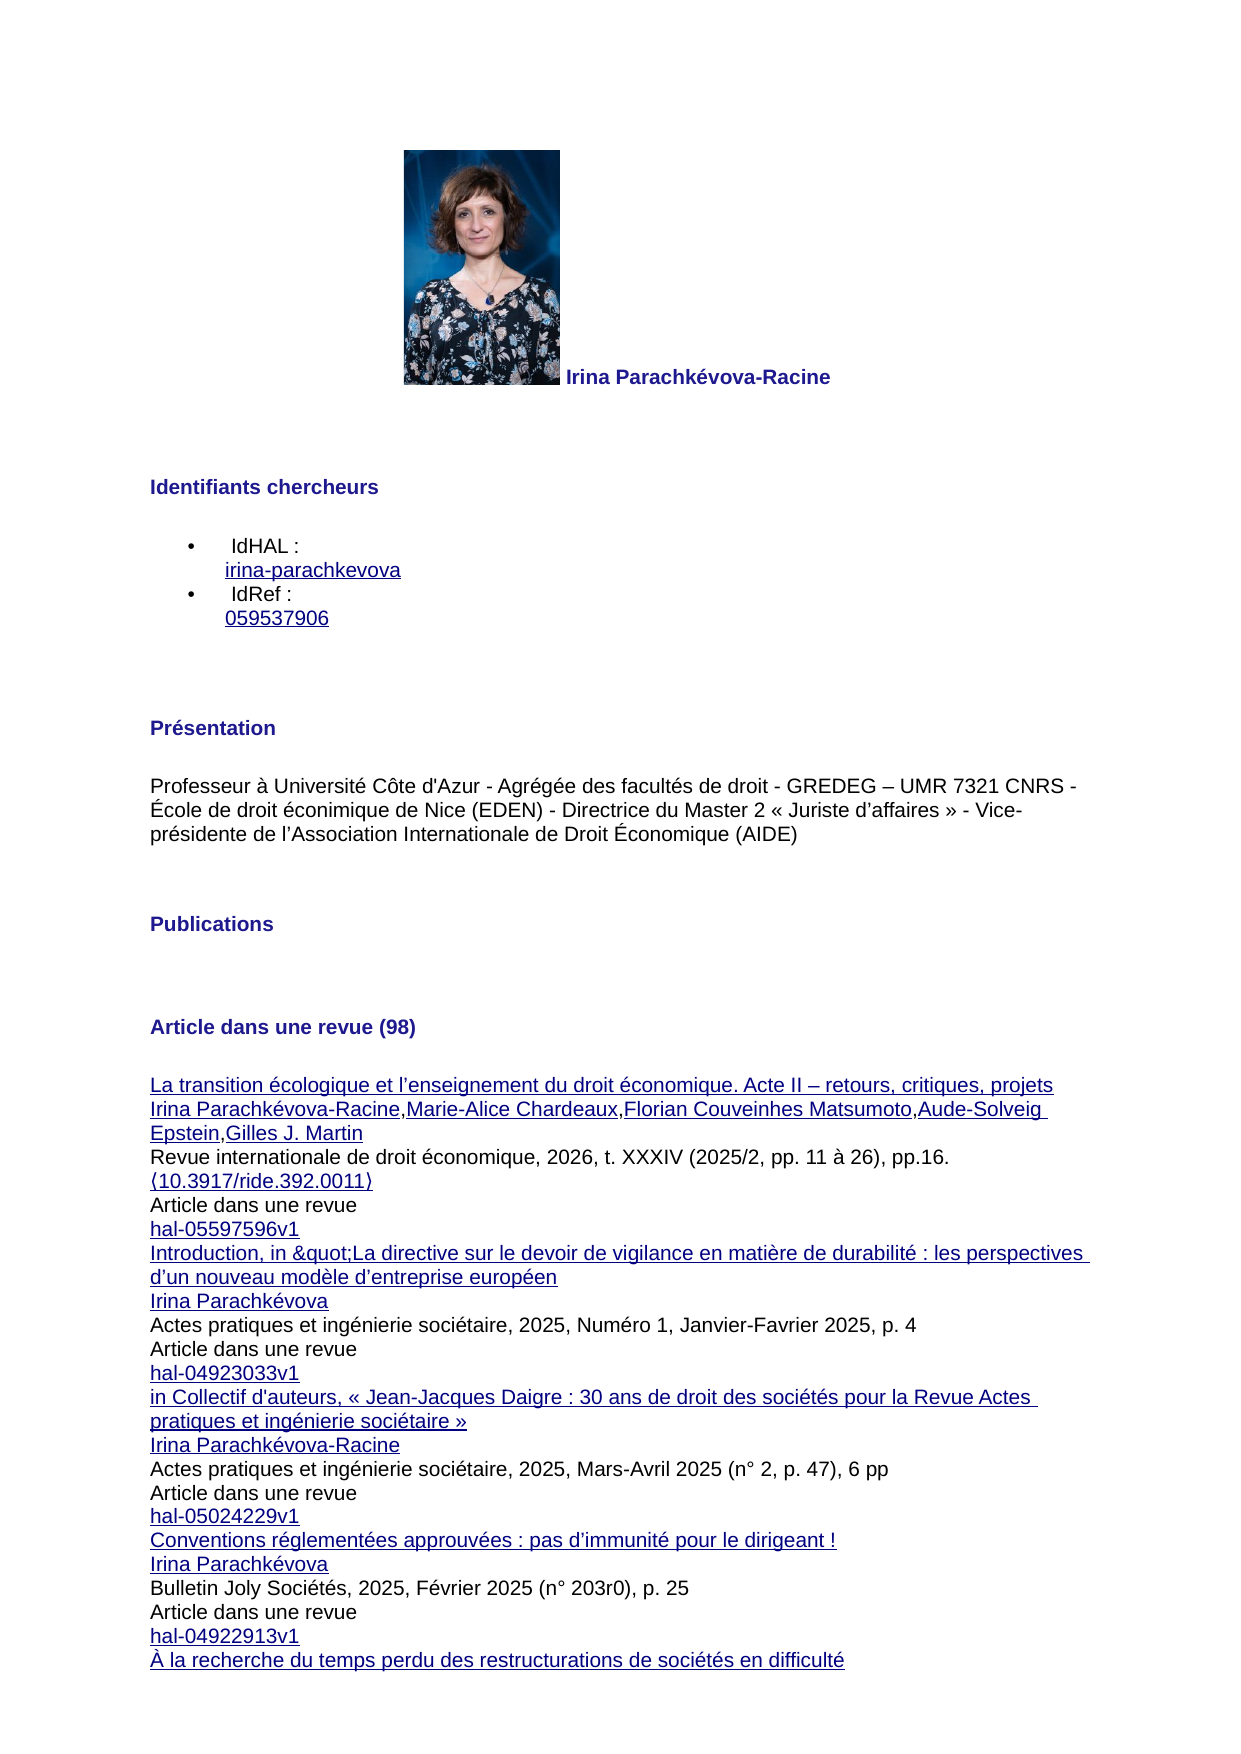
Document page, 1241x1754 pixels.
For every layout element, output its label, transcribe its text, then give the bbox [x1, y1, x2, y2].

table_cell in Collectif d'auteurs, « Jean-Jacques Daigre : 30 ans de droit des sociétés pour la Revue Actes pratiques et ingénierie sociétaire » Irina Parachkévova-Racine Actes pratiques et ingénierie sociétaire, 2025, Mars-Avril 2025 (n° 2, p. 47), 6 pp Article dans une revue hal-05024229v1 [150, 1385, 1090, 1528]
text Professeur à Université Côte d'Azur - Agrégée des facultés de droit - GREDEG – UMR 7321 CNRS - École de droit éconimique de Nice (EDEN) - Directrice du Master 2 « Juriste d’affaires » - Vice-présidente de l’Association Internationale de Droit Économique (AIDE) [150, 774, 1090, 846]
table_cell À la recherche du temps perdu des restructurations de sociétés en difficulté [150, 1648, 1090, 1672]
subtitle Identifiants chercheurs [150, 475, 1090, 499]
list IdRef : [187, 581, 1090, 605]
subtitle Article dans une revue (98) [150, 1015, 1090, 1039]
table_cell d’un nouveau modèle d’entreprise européen Irina Parachkévova Actes pratiques et ingénierie sociétaire, 2025, Numéro 1, Janvier-Favrier 2025, p. 4 Article dans une revue hal-04923033v1 [150, 1263, 1090, 1384]
table_cell Introduction, in &quot;La directive sur le devoir de vigilance en matière de durabilité : les perspectives [150, 1241, 1090, 1262]
table_header La transition écologique et l’enseignement du droit économique. Acte II – retours, critiques, projets Irina Parachkévova-Racine,Marie-Alice Chardeaux,Florian Couveinhes Matsumoto,Aude-Solveig Epstein,Gilles J. Martin Revue internationale de droit économique, 2026, t. XXXIV (2025/2, pp. 11 à 26), pp.16. ⟨10.3917/ride.392.0011⟩ Article dans une revue hal-05597596v1 [150, 1073, 1090, 1241]
subtitle Publications [150, 912, 1090, 936]
subtitle Irina Parachkévova-Racine [150, 150, 1090, 389]
picture [403, 150, 560, 385]
subtitle Présentation [150, 716, 1090, 740]
list IdHAL : [187, 533, 1090, 557]
list 059537906 [187, 605, 1090, 629]
list irina-parachkevova [187, 557, 1090, 581]
table_cell Conventions réglementées approuvées : pas d’immunité pour le dirigeant ! Irina Parachkévova Bulletin Joly Sociétés, 2025, Février 2025 (n° 203r0), p. 25 Article dans une revue hal-04922913v1 [150, 1528, 1090, 1648]
